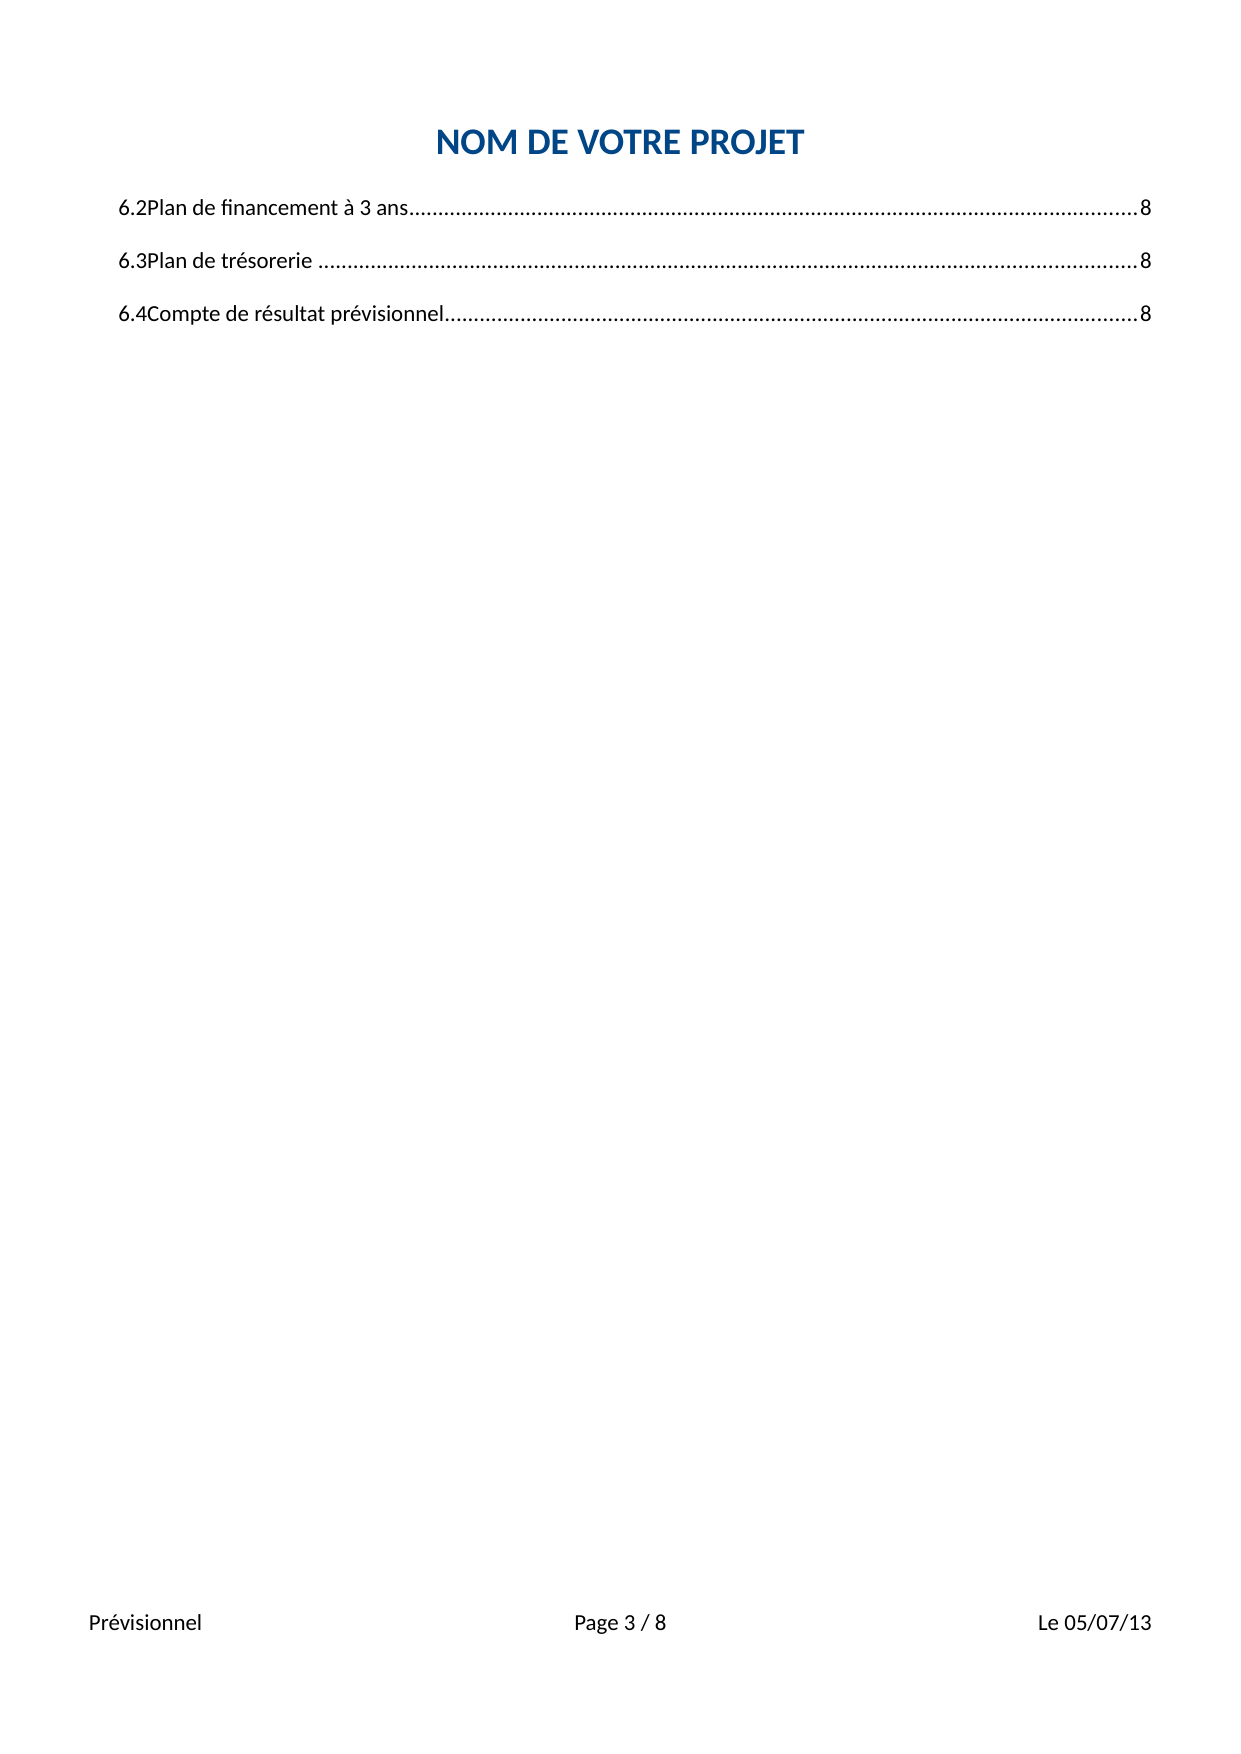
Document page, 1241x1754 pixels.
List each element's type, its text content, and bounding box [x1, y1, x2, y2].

text 6.3Plan de trésorerie 8 [118, 246, 1152, 274]
text 6.2Plan de financement à 3 ans 8 [118, 193, 1152, 221]
text 6.4Compte de résultat prévisionnel 8 [118, 299, 1152, 327]
